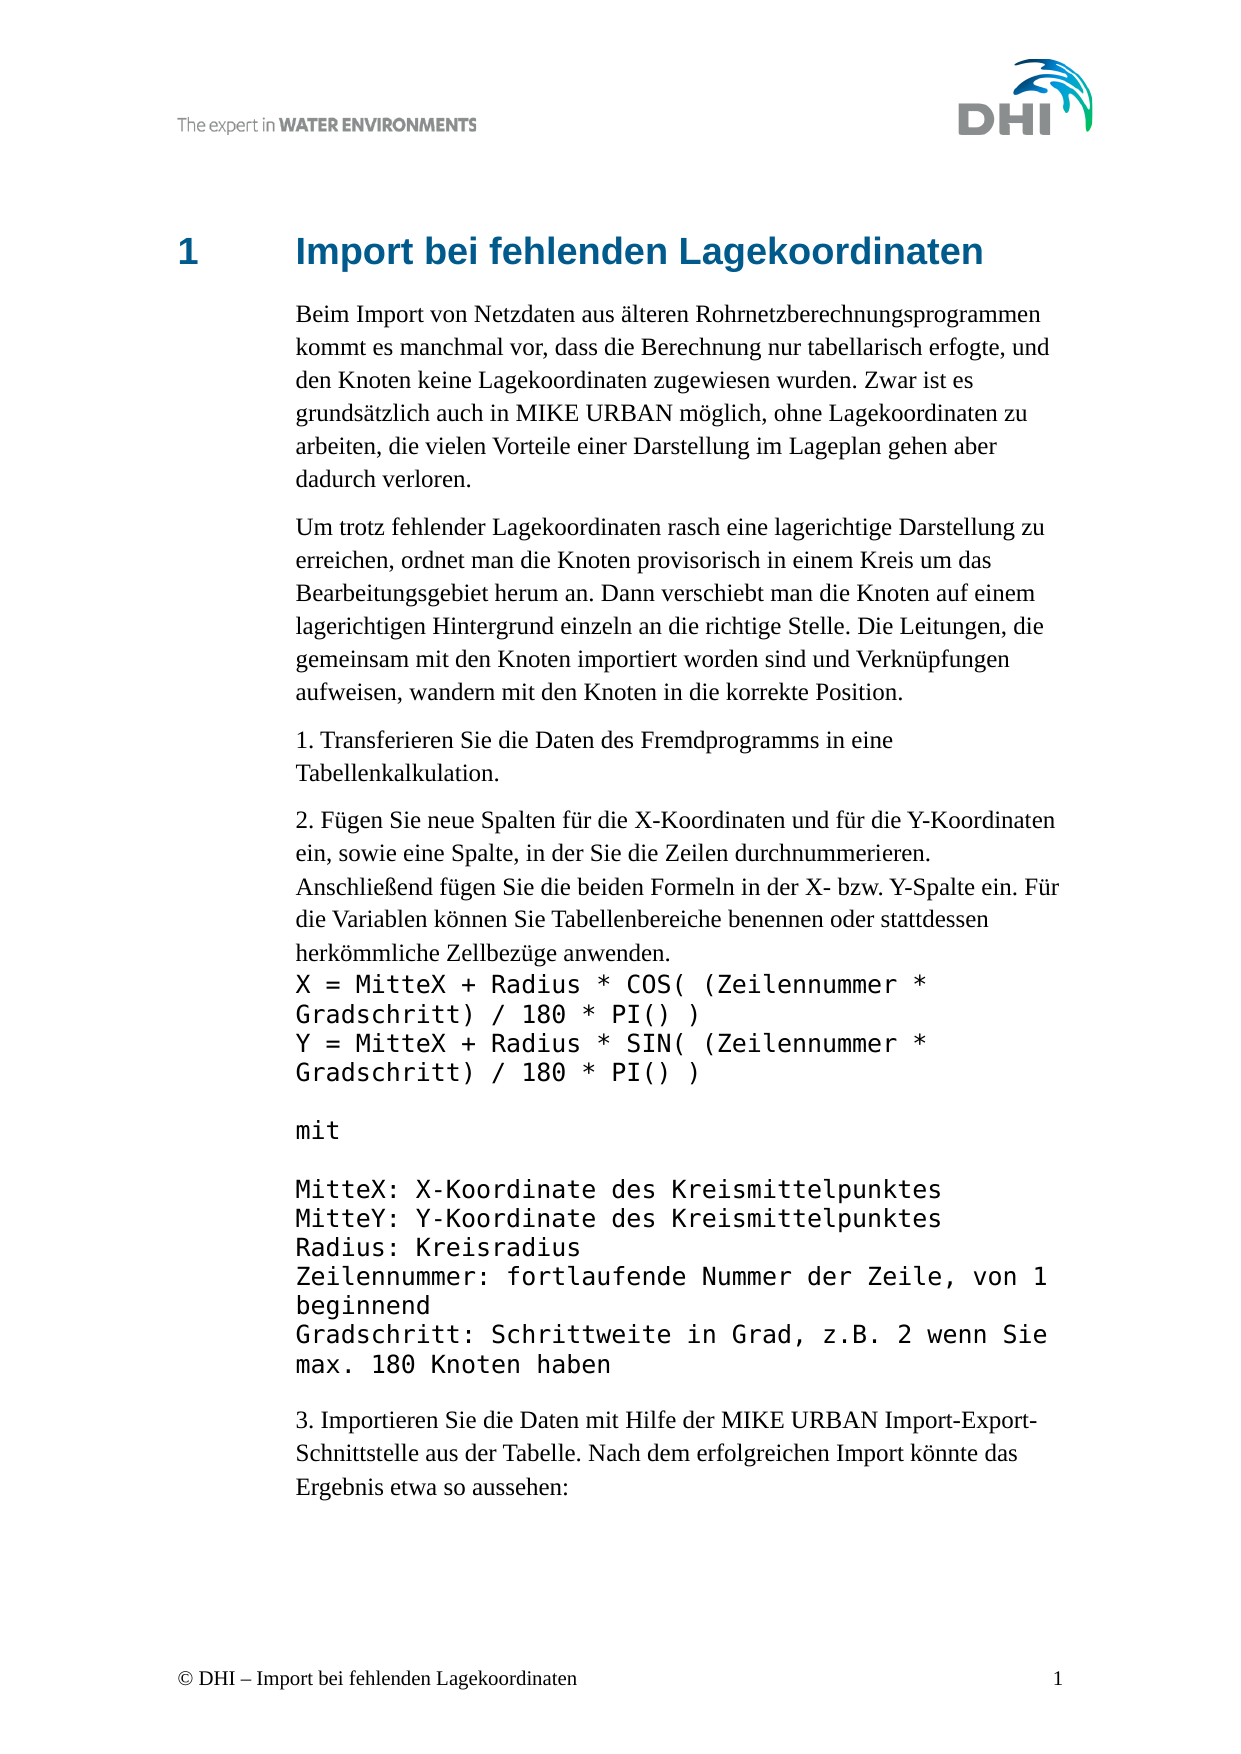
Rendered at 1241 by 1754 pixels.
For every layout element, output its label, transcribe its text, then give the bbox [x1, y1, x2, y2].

subtitle Import bei fehlenden Lagekoordinaten [177, 229, 1063, 272]
text 2. Fügen Sie neue Spalten für die X-Koordinaten und für die Y-Koordinaten ein, sowie eine Spalte, in der Sie die Zeilen durchnummerieren. Anschließend fügen Sie die beiden Formeln in der X- bzw. Y-Spalte ein. Für die Variablen können Sie Tabellenbereiche benennen oder stattdessen herkömmliche Zellbezüge anwenden. [295, 806, 1063, 966]
text 1. Transferieren Sie die Daten des Fremdprogramms in eine Tabellenkalkulation. [295, 725, 1063, 786]
text Beim Import von Netzdaten aus älteren Rohrnetzberechnungsprogrammen kommt es manchmal vor, dass die Berechnung nur tabellarisch erfogte, und den Knoten keine Lagekoordinaten zugewiesen wurden. Zwar ist es grundsätzlich auch in MIKE URBAN möglich, ohne Lagekoordinaten zu arbeiten, die vielen Vorteile einer Darstellung im Lageplan gehen aber dadurch verloren. [295, 299, 1063, 493]
text Um trotz fehlender Lagekoordinaten rasch eine lagerichtige Darstellung zu erreichen, ordnet man die Knoten provisorisch in einem Kreis um das Bearbeitungsgebiet herum an. Dann verschiebt man die Knoten auf einem lagerichtigen Hintergrund einzeln an die richtige Stelle. Die Leitungen, die gemeinsam mit den Knoten importiert worden sind und Verknüpfungen aufweisen, wandern mit den Knoten in die korrekte Position. [295, 512, 1063, 706]
picture [177, 117, 477, 135]
text 3. Importieren Sie die Daten mit Hilfe der MIKE URBAN Import-Export-Schnittstelle aus der Tabelle. Nach dem erfolgreichen Import könnte das Ergebnis etwa so aussehen: [295, 1406, 1063, 1500]
text X = MitteX + Radius * COS( (Zeilennummer * Gradschritt) / 180 * PI() ) Y = MitteX + Radius * SIN( (Zeilennummer * Gradschritt) / 180 * PI() ) mit MitteX: X-Koordinate des Kreismittelpunktes MitteY: Y-Koordinate des Kreismittelpunktes Radius: Kreisradius Zeilennummer: fortlaufende Nummer der Zeile, von 1 beginnend Gradschritt: Schrittweite in Grad, z.B. 2 wenn Sie max. 180 Knoten haben [295, 971, 1063, 1379]
picture [958, 59, 1093, 135]
